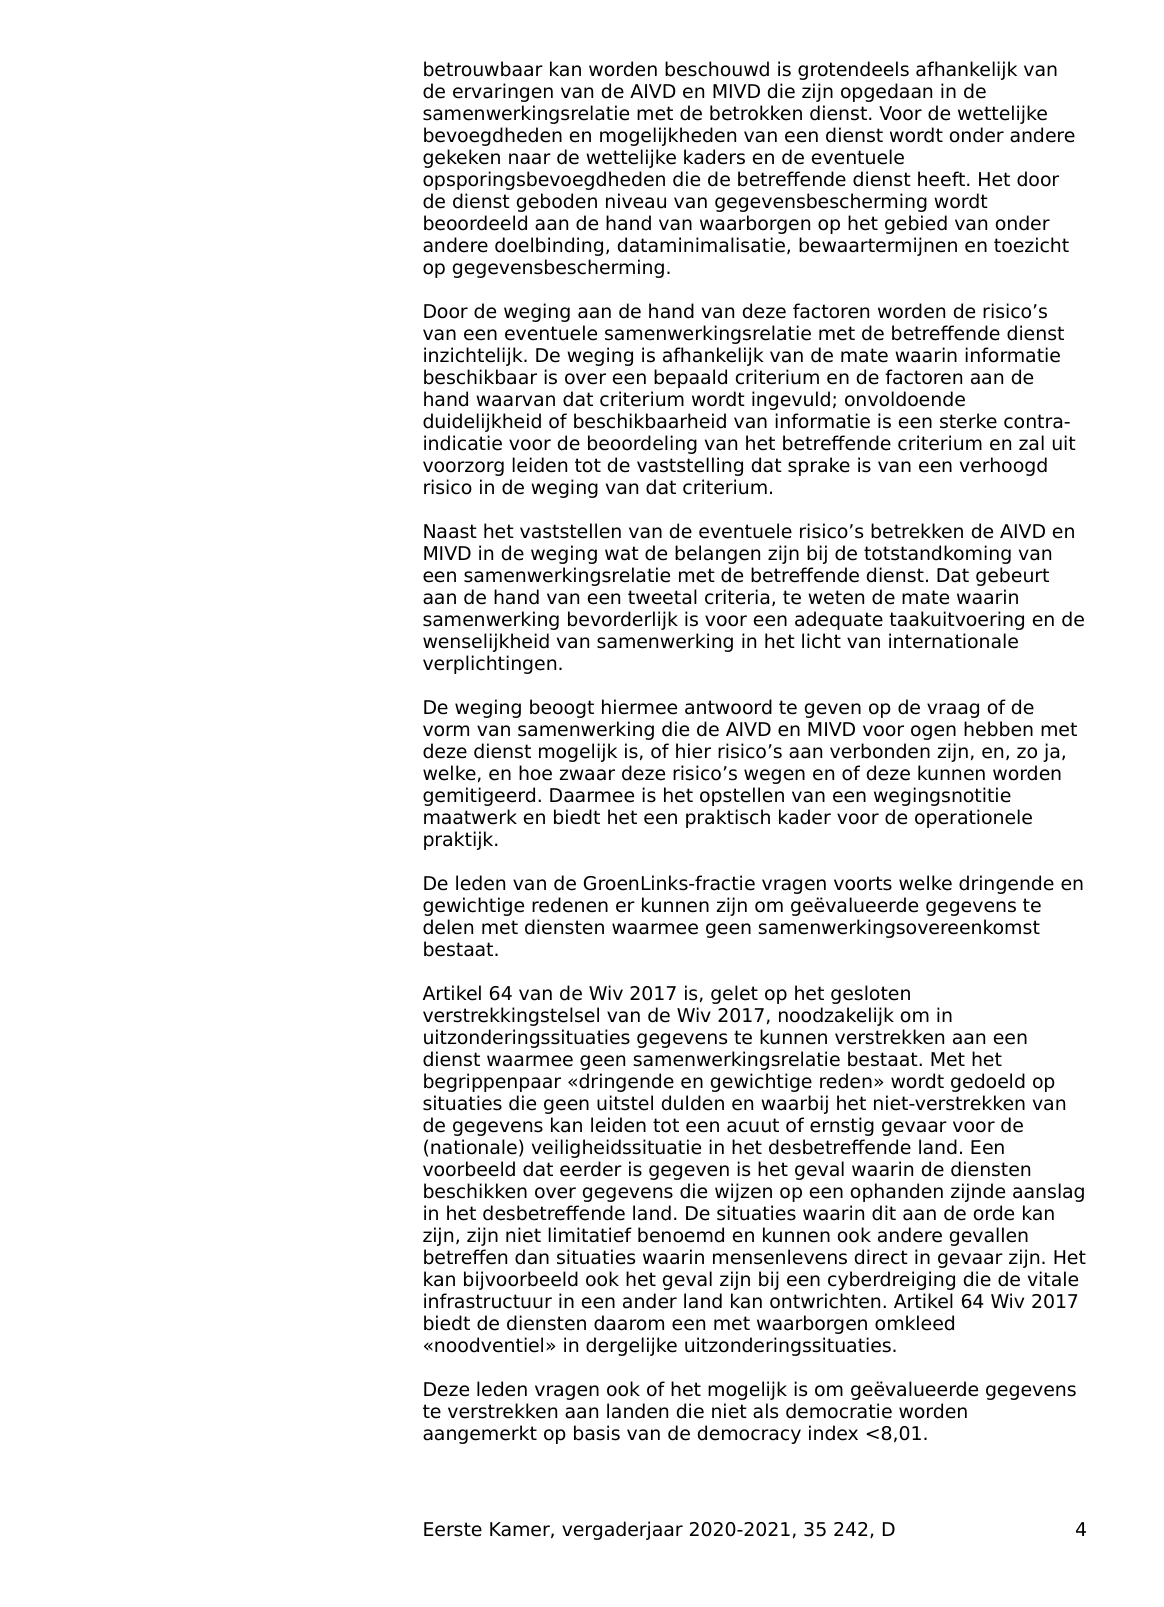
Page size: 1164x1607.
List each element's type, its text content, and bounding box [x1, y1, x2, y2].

text De leden van de GroenLinks-fractie vragen voorts welke dringende en gewichtige redenen er kunnen zijn om geëvalueerde gegevens te delen met diensten waarmee geen samenwerkingsovereenkomst bestaat. [422, 873, 1087, 961]
text Door de weging aan de hand van deze factoren worden de risico’s van een eventuele samenwerkingsrelatie met de betreffende dienst inzichtelijk. De weging is afhankelijk van de mate waarin informatie beschikbaar is over een bepaald criterium en de factoren aan de hand waarvan dat criterium wordt ingevuld; onvoldoende duidelijkheid of beschikbaarheid van informatie is een sterke contra-indicatie voor de beoordeling van het betreffende criterium en zal uit voorzorg leiden tot de vaststelling dat sprake is van een verhoogd risico in de weging van dat criterium. [422, 301, 1087, 499]
text De weging beoogt hiermee antwoord te geven op de vraag of de vorm van samenwerking die de AIVD en MIVD voor ogen hebben met deze dienst mogelijk is, of hier risico’s aan verbonden zijn, en, zo ja, welke, en hoe zwaar deze risico’s wegen en of deze kunnen worden gemitigeerd. Daarmee is het opstellen van een wegingsnotitie maatwerk en biedt het een praktisch kader voor de operationele praktijk. [422, 697, 1087, 851]
text Deze leden vragen ook of het mogelijk is om geëvalueerde gegevens te verstrekken aan landen die niet als democratie worden aangemerkt op basis van de democracy index <8,01. [422, 1379, 1087, 1445]
text Artikel 64 van de Wiv 2017 is, gelet op het gesloten verstrekkingstelsel van de Wiv 2017, noodzakelijk om in uitzonderingssituaties gegevens te kunnen verstrekken aan een dienst waarmee geen samenwerkingsrelatie bestaat. Met het begrippenpaar «dringende en gewichtige reden» wordt gedoeld op situaties die geen uitstel dulden en waarbij het niet-verstrekken van de gegevens kan leiden tot een acuut of ernstig gevaar voor de (nationale) veiligheidssituatie in het desbetreffende land. Een voorbeeld dat eerder is gegeven is het geval waarin de diensten beschikken over gegevens die wijzen op een ophanden zijnde aanslag in het desbetreffende land. De situaties waarin dit aan de orde kan zijn, zijn niet limitatief benoemd en kunnen ook andere gevallen betreffen dan situaties waarin mensenlevens direct in gevaar zijn. Het kan bijvoorbeeld ook het geval zijn bij een cyberdreiging die de vitale infrastructuur in een ander land kan ontwrichten. Artikel 64 Wiv 2017 biedt de diensten daarom een met waarborgen omkleed «noodventiel» in dergelijke uitzonderingssituaties. [422, 983, 1087, 1357]
text Naast het vaststellen van de eventuele risico’s betrekken de AIVD en MIVD in de weging wat de belangen zijn bij de totstandkoming van een samenwerkingsrelatie met de betreffende dienst. Dat gebeurt aan de hand van een tweetal criteria, te weten de mate waarin samenwerking bevorderlijk is voor een adequate taakuitvoering en de wenselijkheid van samenwerking in het licht van internationale verplichtingen. [422, 521, 1087, 675]
text betrouwbaar kan worden beschouwd is grotendeels afhankelijk van de ervaringen van de AIVD en MIVD die zijn opgedaan in de samenwerkingsrelatie met de betrokken dienst. Voor de wettelijke bevoegdheden en mogelijkheden van een dienst wordt onder andere gekeken naar de wettelijke kaders en de eventuele opsporingsbevoegdheden die de betreffende dienst heeft. Het door de dienst geboden niveau van gegevensbescherming wordt beoordeeld aan de hand van waarborgen op het gebied van onder andere doelbinding, dataminimalisatie, bewaartermijnen en toezicht op gegevensbescherming. [422, 59, 1087, 279]
